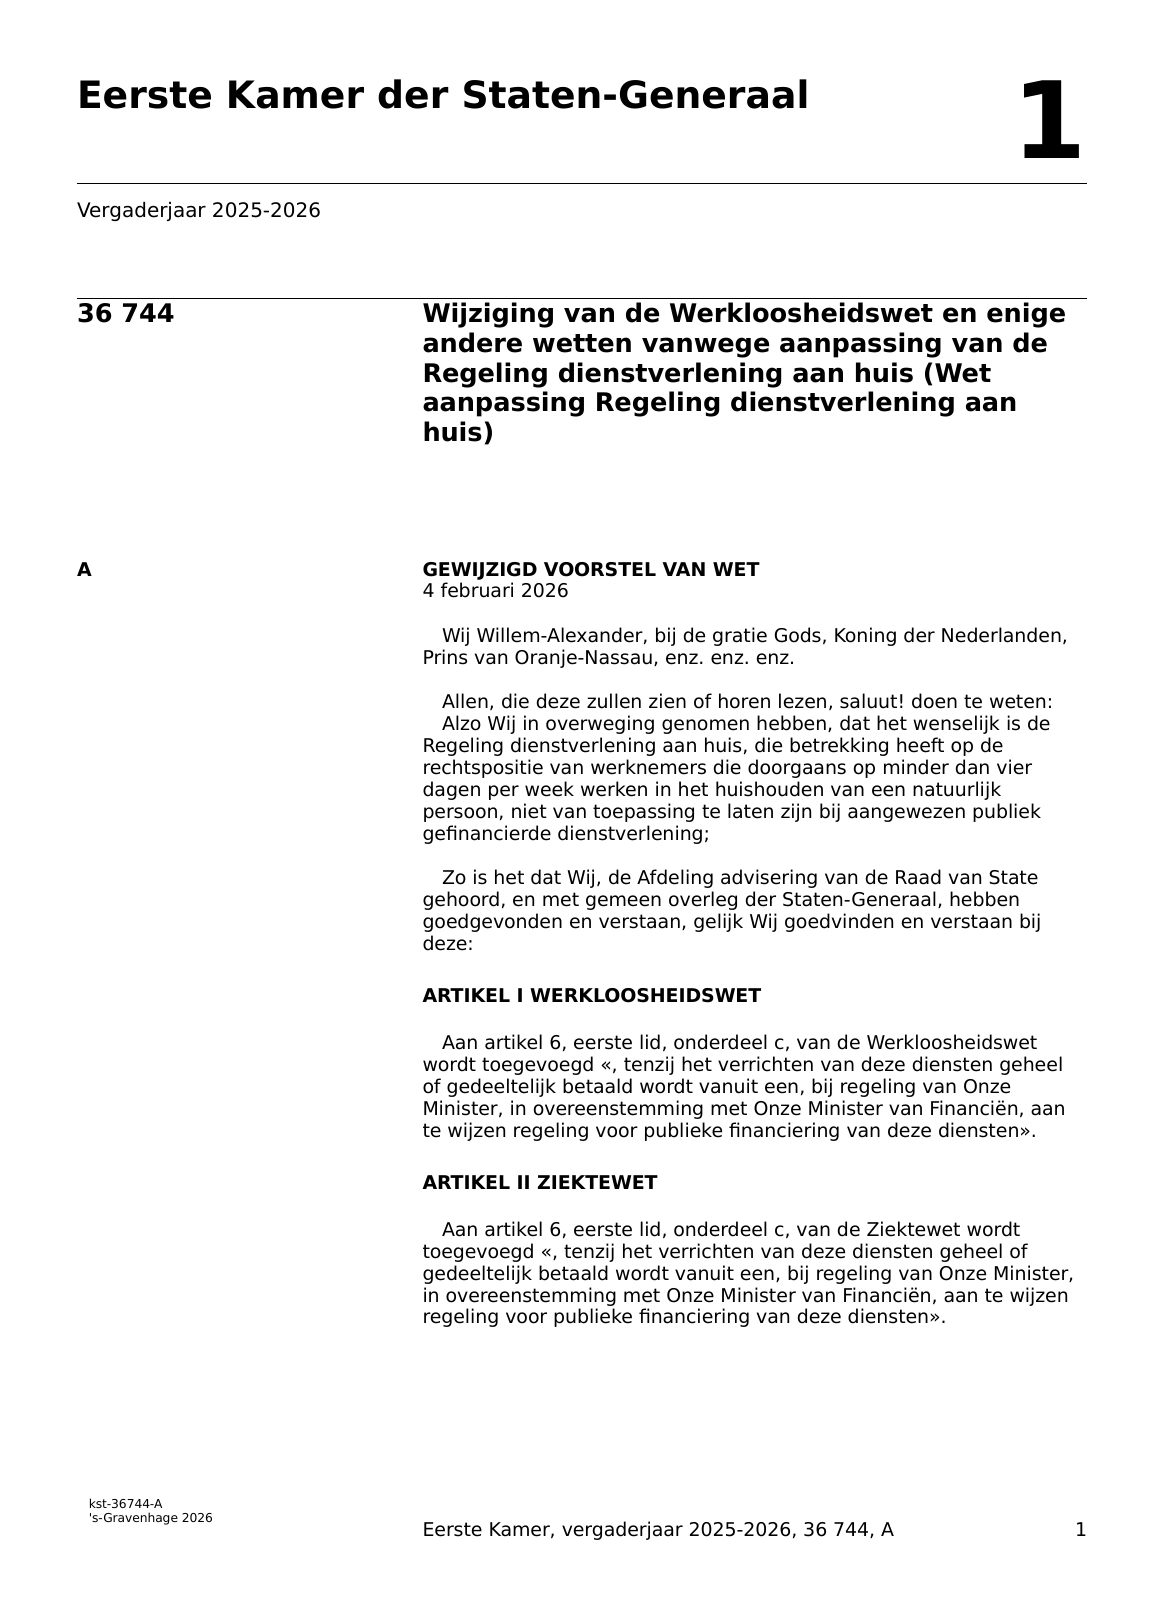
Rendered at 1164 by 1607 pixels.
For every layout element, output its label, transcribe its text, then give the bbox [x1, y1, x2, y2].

text Wij Willem-Alexander, bij de gratie Gods, Koning der Nederlanden, Prins van Oranje-Nassau, enz. enz. enz. [422, 624, 1087, 668]
text Aan artikel 6, eerste lid, onderdeel c, van de Ziektewet wordt toegevoegd «, tenzij het verrichten van deze diensten geheel of gedeeltelijk betaald wordt vanuit een, bij regeling van Onze Minister, in overeenstemming met Onze Minister van Financiën, aan te wijzen regeling voor publieke financiering van deze diensten». [422, 1218, 1087, 1328]
table_cell Vergaderjaar 2025-2026 [77, 184, 1087, 298]
text 4 februari 2026 [422, 580, 1087, 602]
text Aan artikel 6, eerste lid, onderdeel c, van de Werkloosheidswet wordt toegevoegd «, tenzij het verrichten van deze diensten geheel of gedeeltelijk betaald wordt vanuit een, bij regeling van Onze Minister, in overeenstemming met Onze Minister van Financiën, aan te wijzen regeling voor publieke financiering van deze diensten». [422, 1032, 1087, 1142]
text Allen, die deze zullen zien of horen lezen, saluut! doen te weten: [422, 691, 1087, 713]
subtitle ARTIKEL I WERKLOOSHEIDSWET [422, 985, 1087, 1007]
subtitle ARTIKEL II ZIEKTEWET [422, 1172, 1087, 1193]
subtitle A GEWIJZIGD VOORSTEL VAN WET [77, 558, 1087, 580]
subtitle 36 744 Wijziging van de Werkloosheidswet en enige andere wetten vanwege aanpassing van de Regeling dienstverlening aan huis (Wet aanpassing Regeling dienstverlening aan huis) [77, 299, 1087, 447]
text 's-Gravenhage 2026 [88, 1511, 323, 1525]
text Alzo Wij in overweging genomen hebben, dat het wenselijk is de Regeling dienstverlening aan huis, die betrekking heeft op de rechtspositie van werknemers die doorgaans op minder dan vier dagen per week werken in het huishouden van een natuurlijk persoon, niet van toepassing te laten zijn bij aangewezen publiek gefinancierde dienstverlening; [422, 713, 1087, 844]
table_header Eerste Kamer der Staten-Generaal [77, 59, 886, 183]
table_header 1 [886, 59, 1087, 183]
text Zo is het dat Wij, de Afdeling advisering van de Raad van State gehoord, en met gemeen overleg der Staten-Generaal, hebben goedgevonden en verstaan, gelijk Wij goedvinden en verstaan bij deze: [422, 867, 1087, 955]
text kst-36744-A [88, 1497, 323, 1511]
